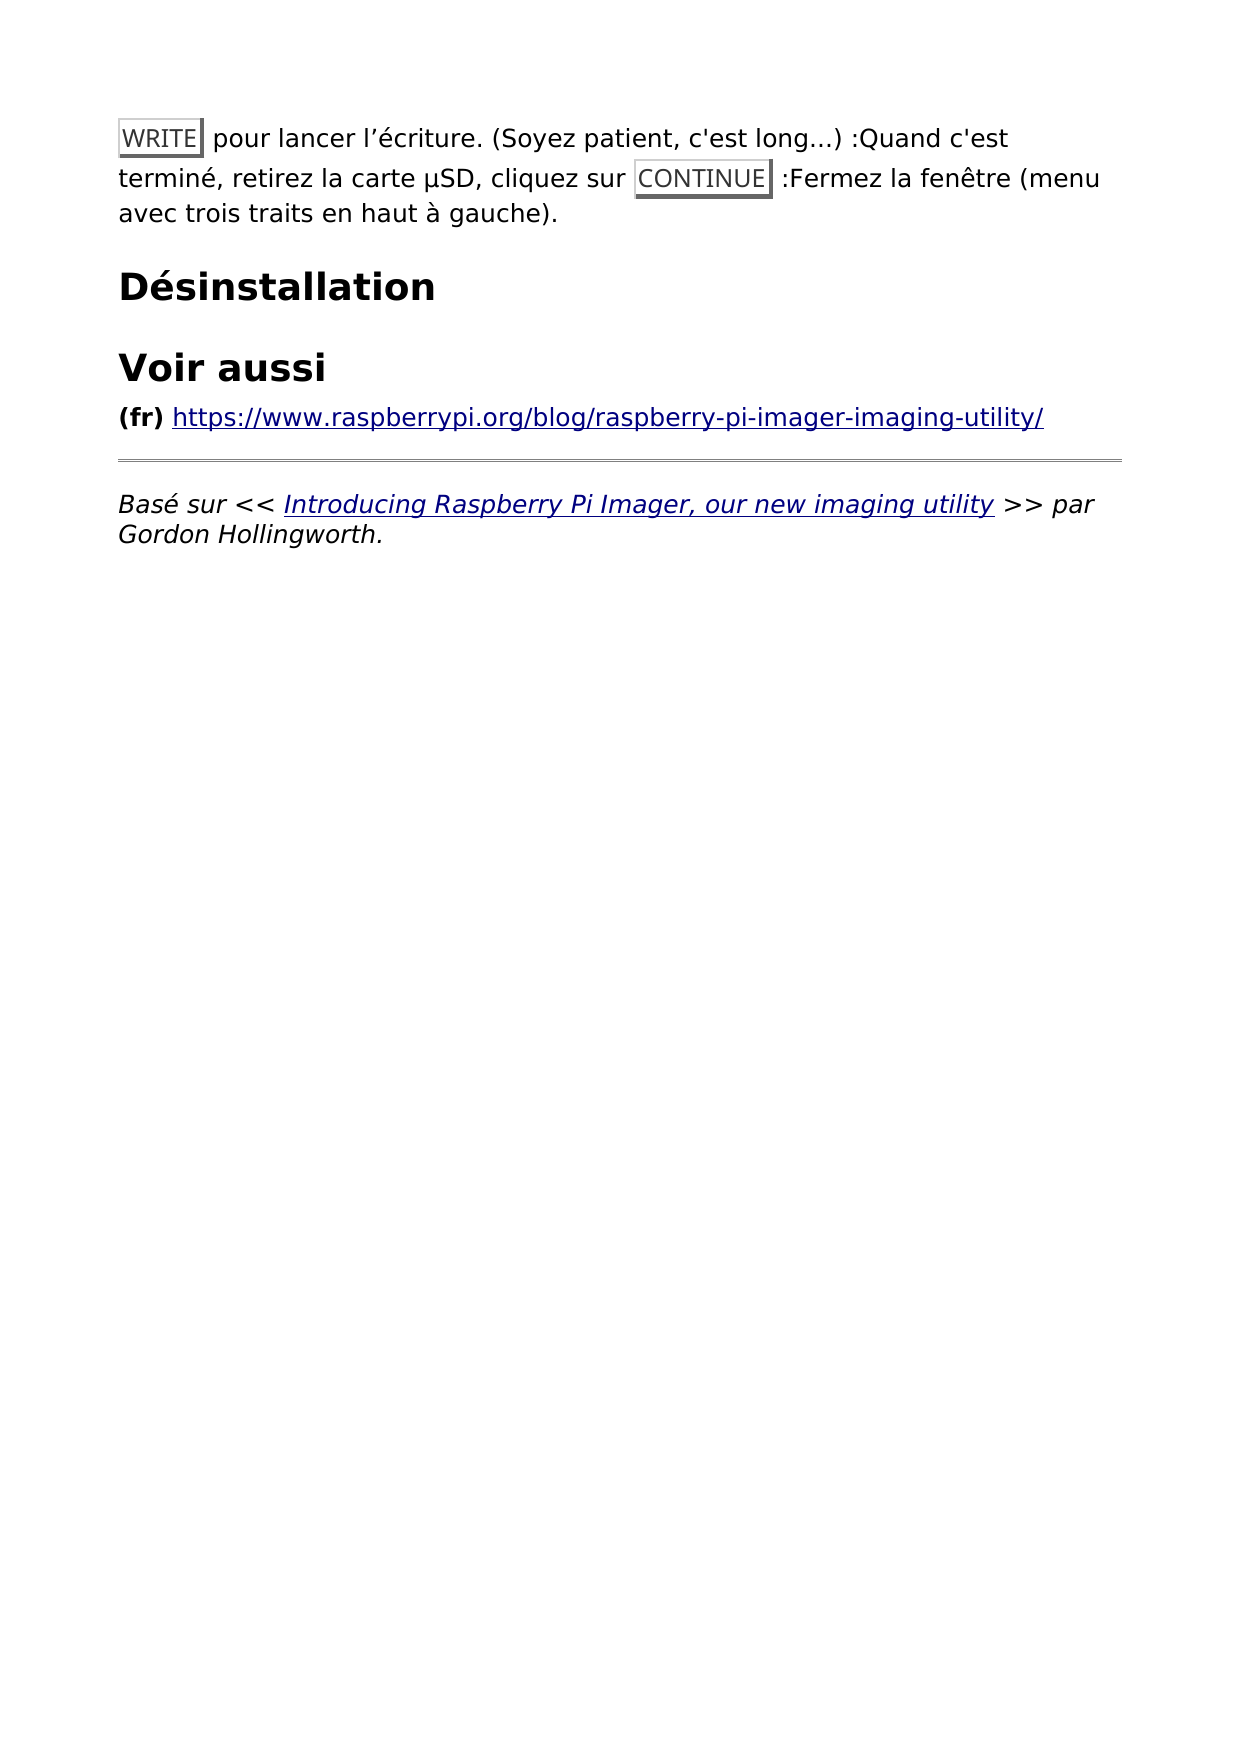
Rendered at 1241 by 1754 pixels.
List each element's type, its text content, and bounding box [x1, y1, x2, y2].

text (fr) https://www.raspberrypi.org/blog/raspberry-pi-imager-imaging-utility/ [118, 403, 1122, 432]
subtitle Voir aussi [118, 347, 1122, 390]
subtitle Désinstallation [118, 265, 1122, 309]
text WRITE pour lancer l’écriture. (Soyez patient, c'est long...) :Quand c'est terminé, retirez la carte µSD, cliquez sur CONTINUE :Fermez la fenêtre (menu avec trois traits en haut à gauche). [118, 118, 1122, 228]
text Basé sur << Introducing Raspberry Pi Imager, our new imaging utility >> par Gordon Hollingworth. [118, 491, 1122, 549]
